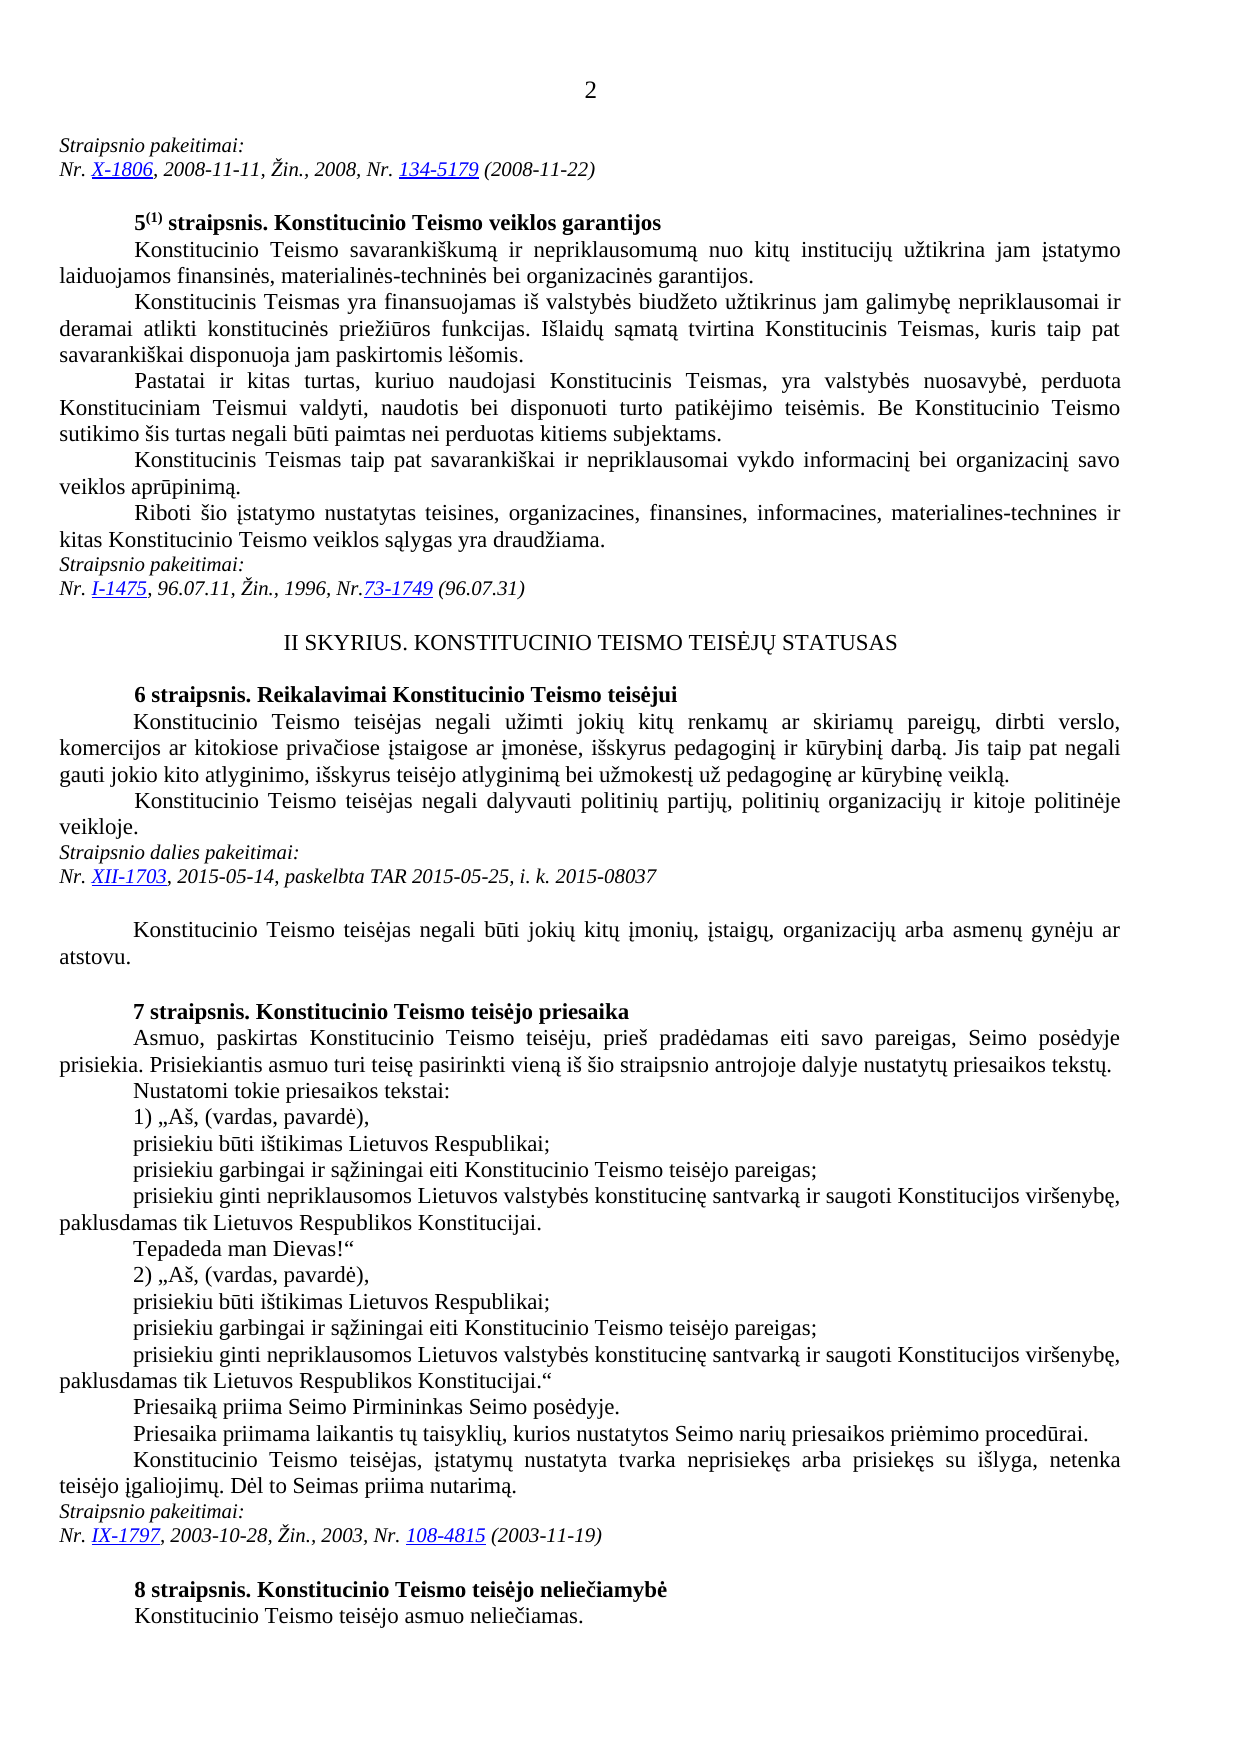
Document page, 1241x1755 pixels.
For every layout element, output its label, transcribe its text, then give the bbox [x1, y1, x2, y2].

text Pastatai ir kitas turtas, kuriuo naudojasi Konstitucinis Teismas, yra valstybės nuosavybė, perduota Konstituciniam Teismui valdyti, naudotis bei disponuoti turto patikėjimo teisėmis. Be Konstitucinio Teismo sutikimo šis turtas negali būti paimtas nei perduotas kitiems subjektams. [59, 367, 1122, 447]
text prisiekiu ginti nepriklausomos Lietuvos valstybės konstitucinę santvarką ir saugoti Konstitucijos viršenybę, paklusdamas tik Lietuvos Respublikos Konstitucijai. [59, 1182, 1122, 1235]
text 8 straipsnis. Konstitucinio Teismo teisėjo neliečiamybė [59, 1576, 1122, 1602]
text Nr. X-1806, 2008-11-11, Žin., 2008, Nr. 134-5179 (2008-11-22) [59, 157, 1122, 181]
text Priesaika priimama laikantis tų taisyklių, kurios nustatytos Seimo narių priesaikos priėmimo procedūrai. [59, 1420, 1122, 1446]
text Straipsnio pakeitimai: [59, 132, 1122, 157]
text Straipsnio pakeitimai: [59, 552, 1122, 576]
text 1) „Aš, (vardas, pavardė), [59, 1103, 1122, 1130]
text Riboti šio įstatymo nustatytas teisines, organizacines, finansines, informacines, materialines-technines ir kitas Konstitucinio Teismo veiklos sąlygas yra draudžiama. [59, 499, 1122, 552]
text Konstitucinis Teismas taip pat savarankiškai ir nepriklausomai vykdo informacinį bei organizacinį savo veiklos aprūpinimą. [59, 447, 1122, 499]
text prisiekiu garbingai ir sąžiningai eiti Konstitucinio Teismo teisėjo pareigas; [59, 1314, 1122, 1341]
text Nr. I-1475, 96.07.11, Žin., 1996, Nr.73-1749 (96.07.31) [59, 576, 1122, 600]
text Konstitucinio Teismo teisėjas negali dalyvauti politinių partijų, politinių organizacijų ir kitoje politinėje veikloje. [59, 787, 1122, 840]
text Konstitucinio Teismo teisėjas negali užimti jokių kitų renkamų ar skiriamų pareigų, dirbti verslo, komercijos ar kitokiose privačiose įstaigose ar įmonėse, išskyrus pedagoginį ir kūrybinį darbą. Jis taip pat negali gauti jokio kito atlyginimo, išskyrus teisėjo atlyginimą bei užmokestį už pedagoginę ar kūrybinę veiklą. [59, 708, 1122, 787]
text Nustatomi tokie priesaikos tekstai: [59, 1077, 1122, 1103]
text Konstitucinio Teismo teisėjas negali būti jokių kitų įmonių, įstaigų, organizacijų arba asmenų gynėju ar atstovu. [59, 917, 1122, 969]
text II SKYRIUS. KONSTITUCINIO TEISMO TEISĖJŲ STATUSAS [59, 629, 1122, 655]
text Priesaiką priima Seimo Pirmininkas Seimo posėdyje. [59, 1393, 1122, 1420]
text Straipsnio pakeitimai: [59, 1499, 1122, 1523]
text Konstitucinio Teismo teisėjas, įstatymų nustatyta tvarka neprisiekęs arba prisiekęs su išlyga, netenka teisėjo įgaliojimų. Dėl to Seimas priima nutarimą. [59, 1446, 1122, 1499]
text 6 straipsnis. Reikalavimai Konstitucinio Teismo teisėjui [59, 682, 1122, 708]
text Straipsnio dalies pakeitimai: [59, 840, 1122, 864]
text 5(1) straipsnis. Konstitucinio Teismo veiklos garantijos [59, 209, 1122, 236]
text Konstitucinio Teismo savarankiškumą ir nepriklausomumą nuo kitų institucijų užtikrina jam įstatymo laiduojamos finansinės, materialinės-techninės bei organizacinės garantijos. [59, 236, 1122, 288]
text Nr. XII-1703, 2015-05-14, paskelbta TAR 2015-05-25, i. k. 2015-08037 [59, 864, 1122, 888]
text Asmuo, paskirtas Konstitucinio Teismo teisėju, prieš pradėdamas eiti savo pareigas, Seimo posėdyje prisiekia. Prisiekiantis asmuo turi teisę pasirinkti vieną iš šio straipsnio antrojoje dalyje nustatytų priesaikos tekstų. [59, 1024, 1122, 1077]
text Nr. IX-1797, 2003-10-28, Žin., 2003, Nr. 108-4815 (2003-11-19) [59, 1523, 1122, 1547]
text prisiekiu ginti nepriklausomos Lietuvos valstybės konstitucinę santvarką ir saugoti Konstitucijos viršenybę, paklusdamas tik Lietuvos Respublikos Konstitucijai.“ [59, 1341, 1122, 1393]
text prisiekiu garbingai ir sąžiningai eiti Konstitucinio Teismo teisėjo pareigas; [59, 1156, 1122, 1182]
text Konstitucinis Teismas yra finansuojamas iš valstybės biudžeto užtikrinus jam galimybę nepriklausomai ir deramai atlikti konstitucinės priežiūros funkcijas. Išlaidų sąmatą tvirtina Konstitucinis Teismas, kuris taip pat savarankiškai disponuoja jam paskirtomis lėšomis. [59, 288, 1122, 367]
text 2) „Aš, (vardas, pavardė), [59, 1262, 1122, 1288]
text Tepadeda man Dievas!“ [59, 1235, 1122, 1262]
text prisiekiu būti ištikimas Lietuvos Respublikai; [59, 1130, 1122, 1156]
text 7 straipsnis. Konstitucinio Teismo teisėjo priesaika [59, 998, 1122, 1024]
text Konstitucinio Teismo teisėjo asmuo neliečiamas. [59, 1602, 1122, 1628]
text prisiekiu būti ištikimas Lietuvos Respublikai; [59, 1288, 1122, 1314]
